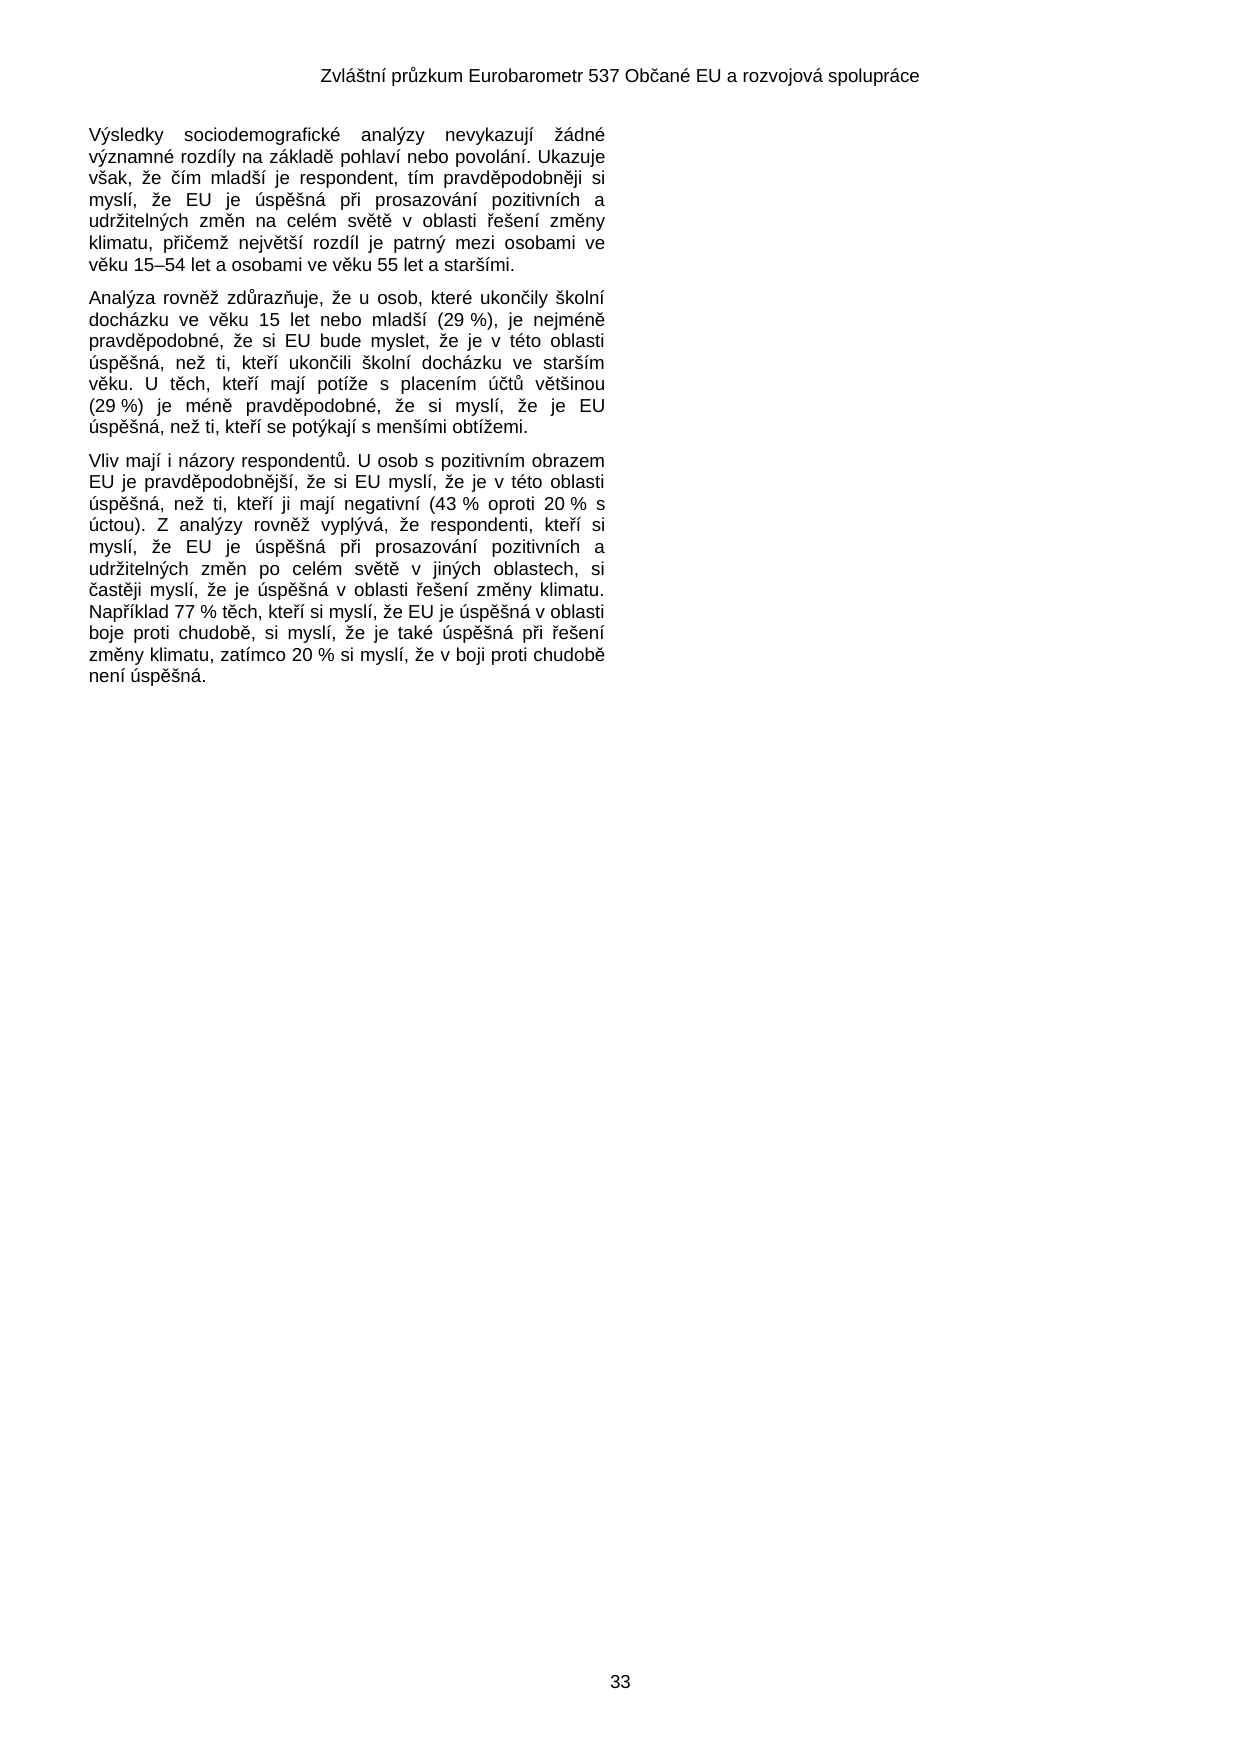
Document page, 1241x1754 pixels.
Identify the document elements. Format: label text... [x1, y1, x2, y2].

text Vliv mají i názory respondentů. U osob s pozitivním obrazem EU je pravděpodobnější, že si EU myslí, že je v této oblasti úspěšná, než ti, kteří ji mají negativní (43 % oproti 20 % s úctou). Z analýzy rovněž vyplývá, že respondenti, kteří si myslí, že EU je úspěšná při prosazování pozitivních a udržitelných změn po celém světě v jiných oblastech, si častěji myslí, že je úspěšná v oblasti řešení změny klimatu. Například 77 % těch, kteří si myslí, že EU je úspěšná v oblasti boje proti chudobě, si myslí, že je také úspěšná při řešení změny klimatu, zatímco 20 % si myslí, že v boji proti chudobě není úspěšná. [88, 449, 605, 687]
text Analýza rovněž zdůrazňuje, že u osob, které ukončily školní docházku ve věku 15 let nebo mladší (29 %), je nejméně pravděpodobné, že si EU bude myslet, že je v této oblasti úspěšná, než ti, kteří ukončili školní docházku ve starším věku. U těch, kteří mají potíže s placením účtů většinou (29 %) je méně pravděpodobné, že si myslí, že je EU úspěšná, než ti, kteří se potýkají s menšími obtížemi. [88, 287, 605, 438]
text Výsledky sociodemografické analýzy nevykazují žádné významné rozdíly na základě pohlaví nebo povolání. Ukazuje však, že čím mladší je respondent, tím pravděpodobněji si myslí, že EU je úspěšná při prosazování pozitivních a udržitelných změn na celém světě v oblasti řešení změny klimatu, přičemž největší rozdíl je patrný mezi osobami ve věku 15–54 let a osobami ve věku 55 let a staršími. [88, 124, 605, 275]
